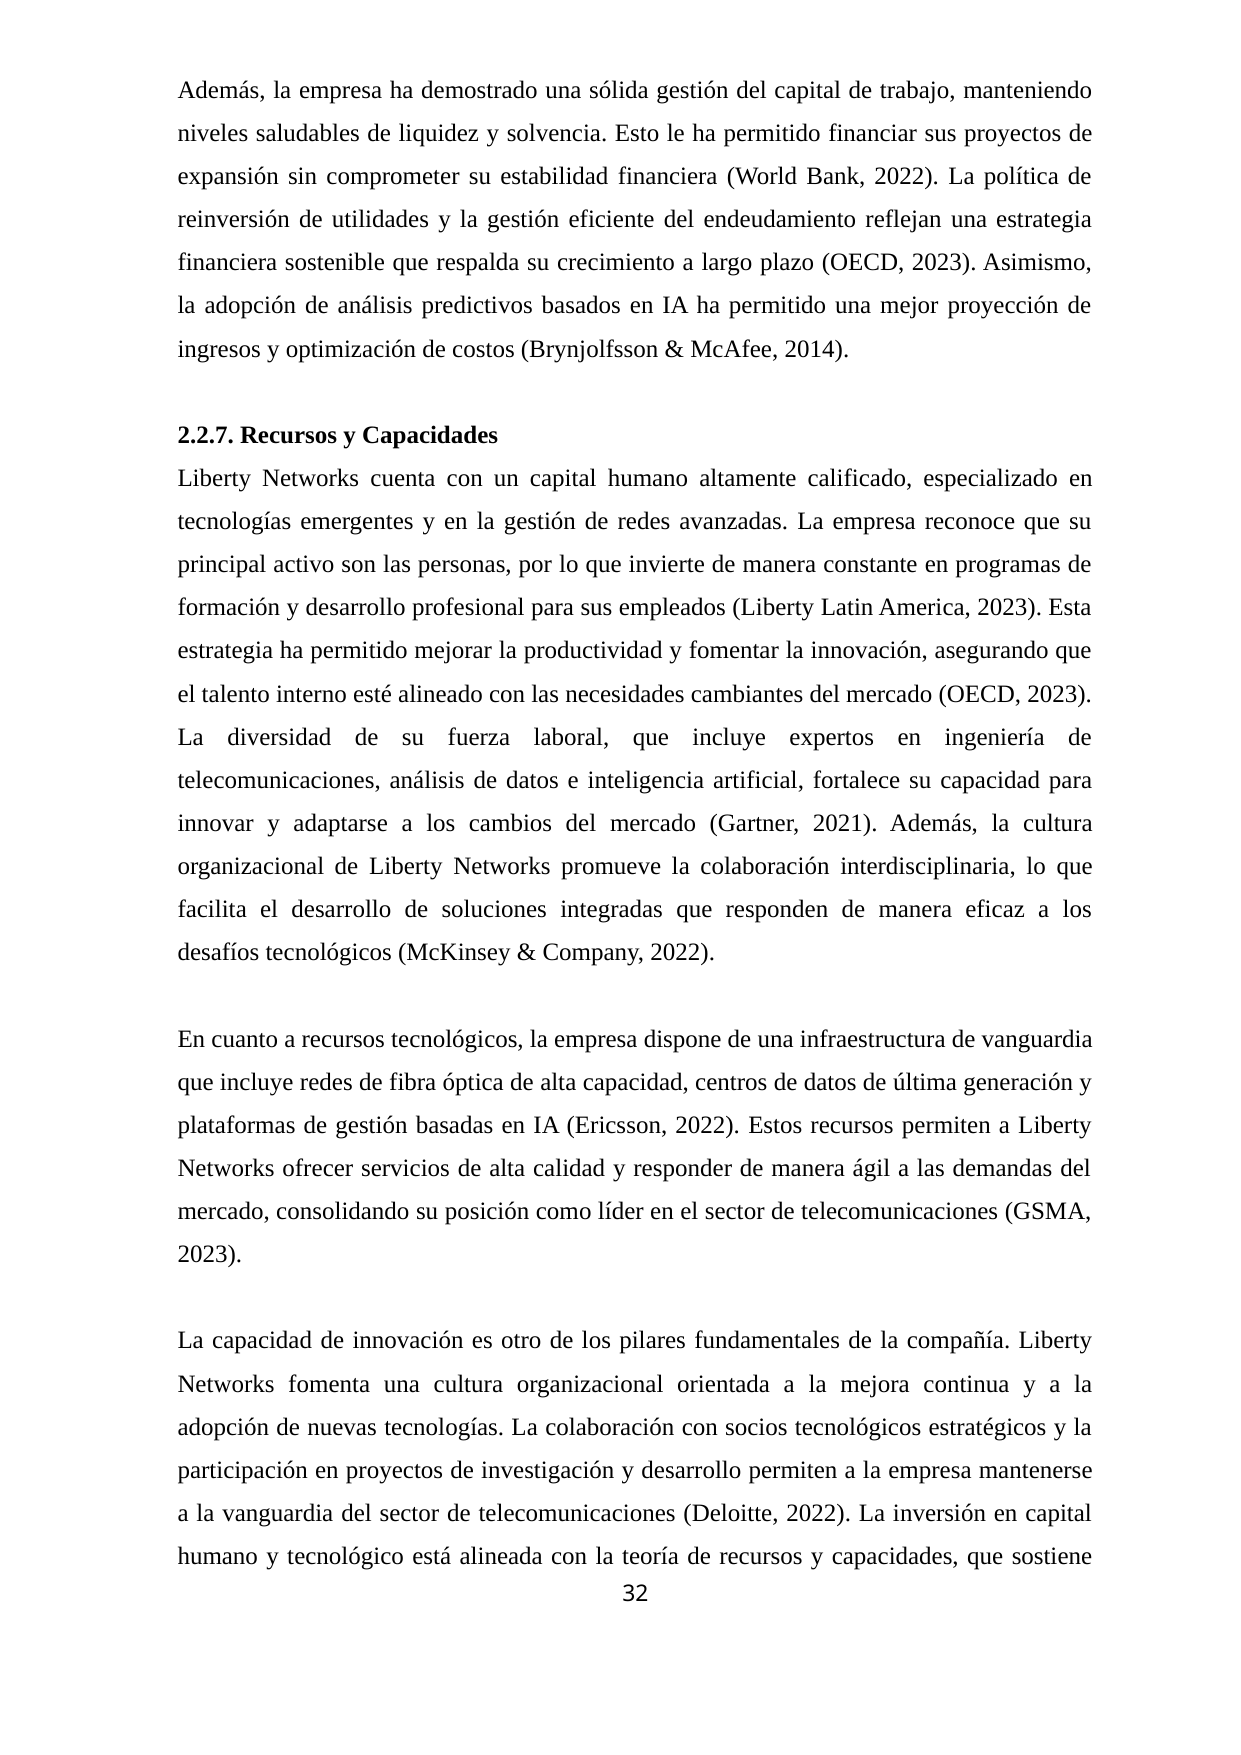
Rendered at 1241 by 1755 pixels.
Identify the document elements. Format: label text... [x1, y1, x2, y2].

text La diversidad de su fuerza laboral, que incluye expertos en ingeniería de telecomunicaciones, análisis de datos e inteligencia artificial, fortalece su capacidad para innovar y adaptarse a los cambios del mercado (Gartner, 2021). Además, la cultura organizacional de Liberty Networks promueve la colaboración interdisciplinaria, lo que facilita el desarrollo de soluciones integradas que responden de manera eficaz a los desafíos tecnológicos (McKinsey & Company, 2022). [177, 722, 1093, 966]
text 2.2.7. Recursos y Capacidades [177, 420, 1093, 449]
text Liberty Networks cuenta con un capital humano altamente calificado, especializado en tecnologías emergentes y en la gestión de redes avanzadas. La empresa reconoce que su principal activo son las personas, por lo que invierte de manera constante en programas de formación y desarrollo profesional para sus empleados (Liberty Latin America, 2023). Esta estrategia ha permitido mejorar la productividad y fomentar la innovación, asegurando que el talento interno esté alineado con las necesidades cambiantes del mercado (OECD, 2023). [177, 463, 1093, 707]
text En cuanto a recursos tecnológicos, la empresa dispone de una infraestructura de vanguardia que incluye redes de fibra óptica de alta capacidad, centros de datos de última generación y plataformas de gestión basadas en IA (Ericsson, 2022). Estos recursos permiten a Liberty Networks ofrecer servicios de alta calidad y responder de manera ágil a las demandas del mercado, consolidando su posición como líder en el sector de telecomunicaciones (GSMA, 2023). [177, 1024, 1093, 1268]
text Además, la empresa ha demostrado una sólida gestión del capital de trabajo, manteniendo niveles saludables de liquidez y solvencia. Esto le ha permitido financiar sus proyectos de expansión sin comprometer su estabilidad financiera (World Bank, 2022). La política de reinversión de utilidades y la gestión eficiente del endeudamiento reflejan una estrategia financiera sostenible que respalda su crecimiento a largo plazo (OECD, 2023). Asimismo, la adopción de análisis predictivos basados en IA ha permitido una mejor proyección de ingresos y optimización de costos (Brynjolfsson & McAfee, 2014). [177, 75, 1093, 362]
text La capacidad de innovación es otro de los pilares fundamentales de la compañía. Liberty Networks fomenta una cultura organizacional orientada a la mejora continua y a la adopción de nuevas tecnologías. La colaboración con socios tecnológicos estratégicos y la participación en proyectos de investigación y desarrollo permiten a la empresa mantenerse a la vanguardia del sector de telecomunicaciones (Deloitte, 2022). La inversión en capital humano y tecnológico está alineada con la teoría de recursos y capacidades, que sostiene [177, 1326, 1093, 1570]
